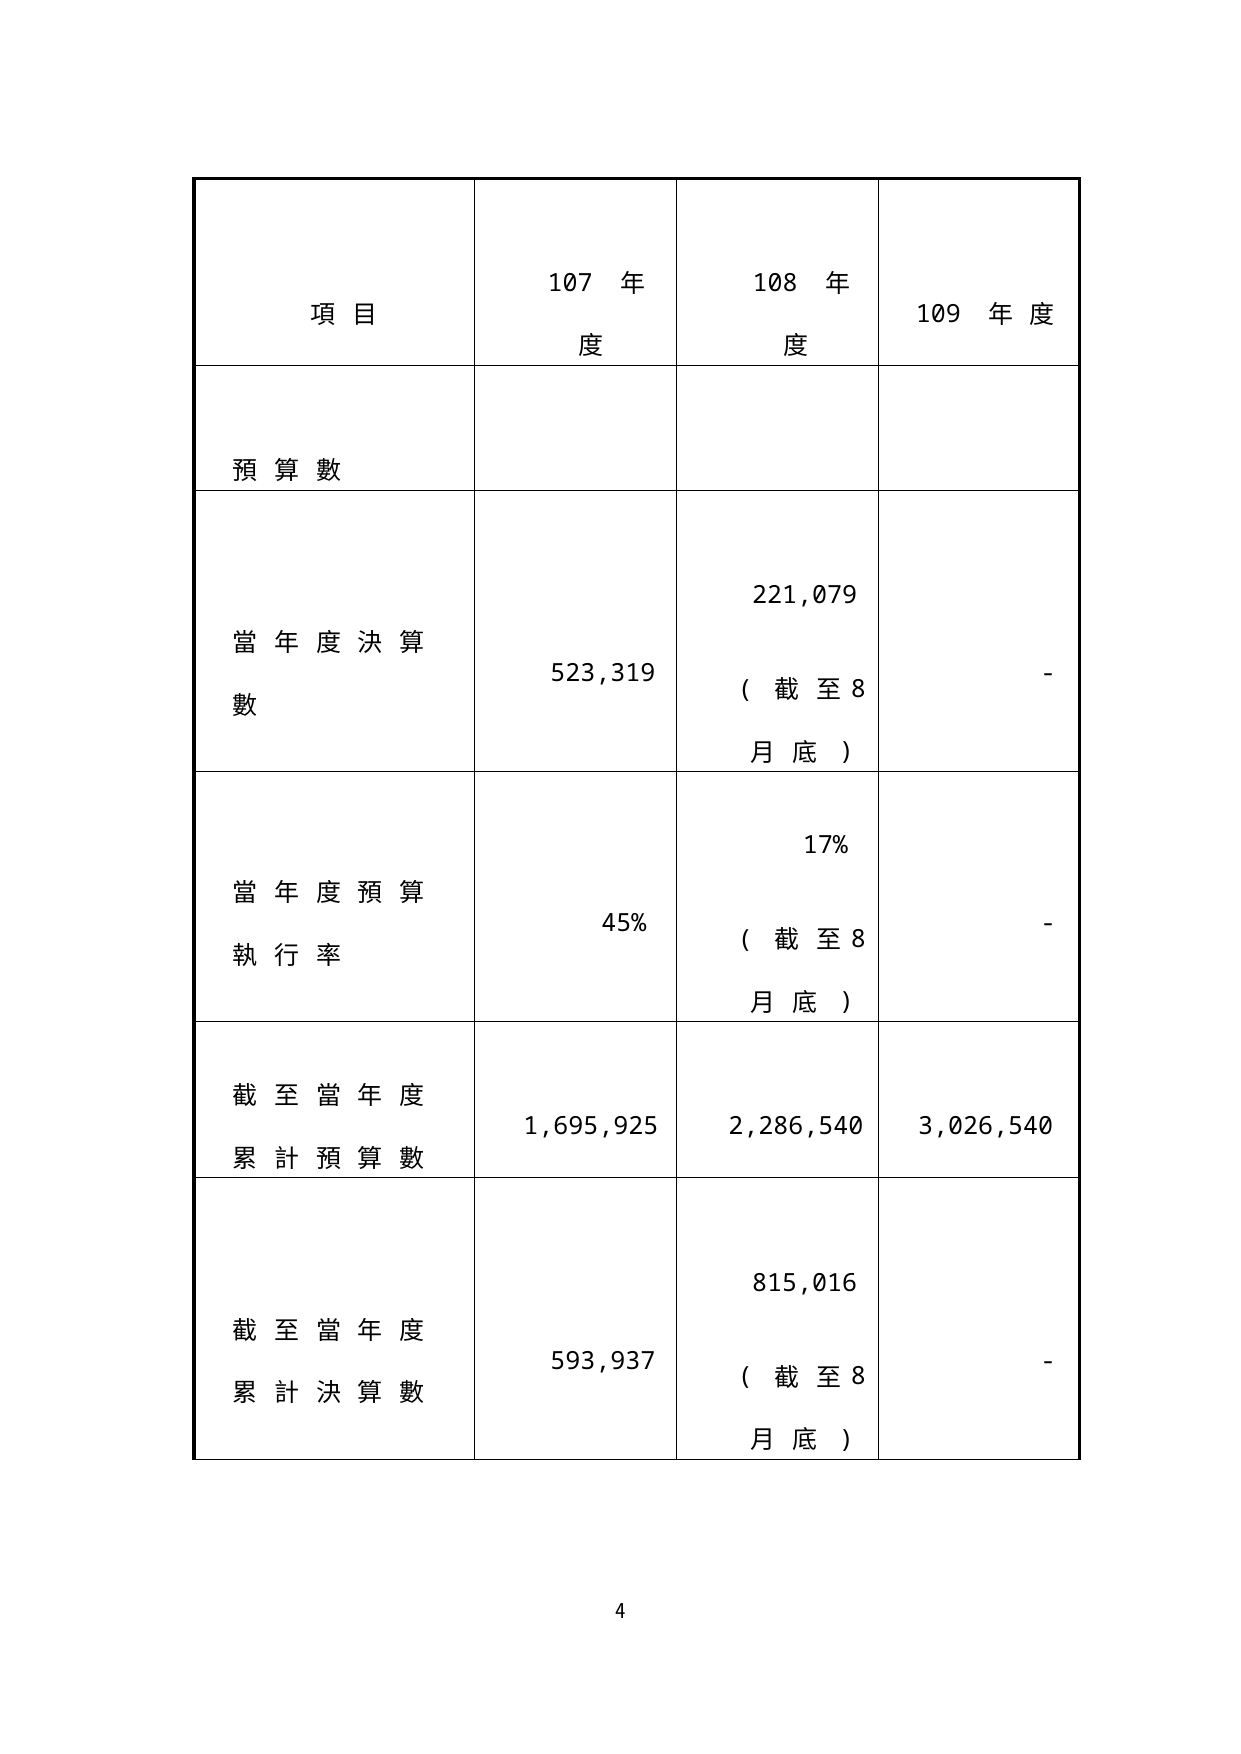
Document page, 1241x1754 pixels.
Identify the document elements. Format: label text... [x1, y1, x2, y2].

table_cell [677, 366, 878, 490]
table_cell 預算數 [196, 366, 474, 490]
table_cell - [879, 1178, 1078, 1458]
table_header 108年度 [677, 180, 878, 365]
table_cell [475, 366, 676, 490]
table_cell 17% (截至8月底) [677, 772, 878, 1021]
table_cell 當年度預算執行率 [196, 772, 474, 1021]
table_cell [879, 366, 1078, 490]
table_cell 截至當年度累計決算數 [196, 1178, 474, 1458]
table_cell - [879, 491, 1078, 771]
table_cell 當年度決算數 [196, 491, 474, 771]
table_cell 45% [475, 772, 676, 1021]
table_cell 221,079 (截至8月底) [677, 491, 878, 771]
table_header 109年度 [879, 180, 1078, 365]
table_cell 截至當年度累計預算數 [196, 1022, 474, 1177]
table_cell 1,695,925 [475, 1022, 676, 1177]
table_cell - [879, 772, 1078, 1021]
table_cell 523,319 [475, 491, 676, 771]
table_header 項目 [196, 180, 474, 365]
table_cell 3,026,540 [879, 1022, 1078, 1177]
table_header 107年度 [475, 180, 676, 365]
table_cell 2,286,540 [677, 1022, 878, 1177]
table_cell 593,937 [475, 1178, 676, 1458]
table_cell 815,016 (截至8月底) [677, 1178, 878, 1458]
